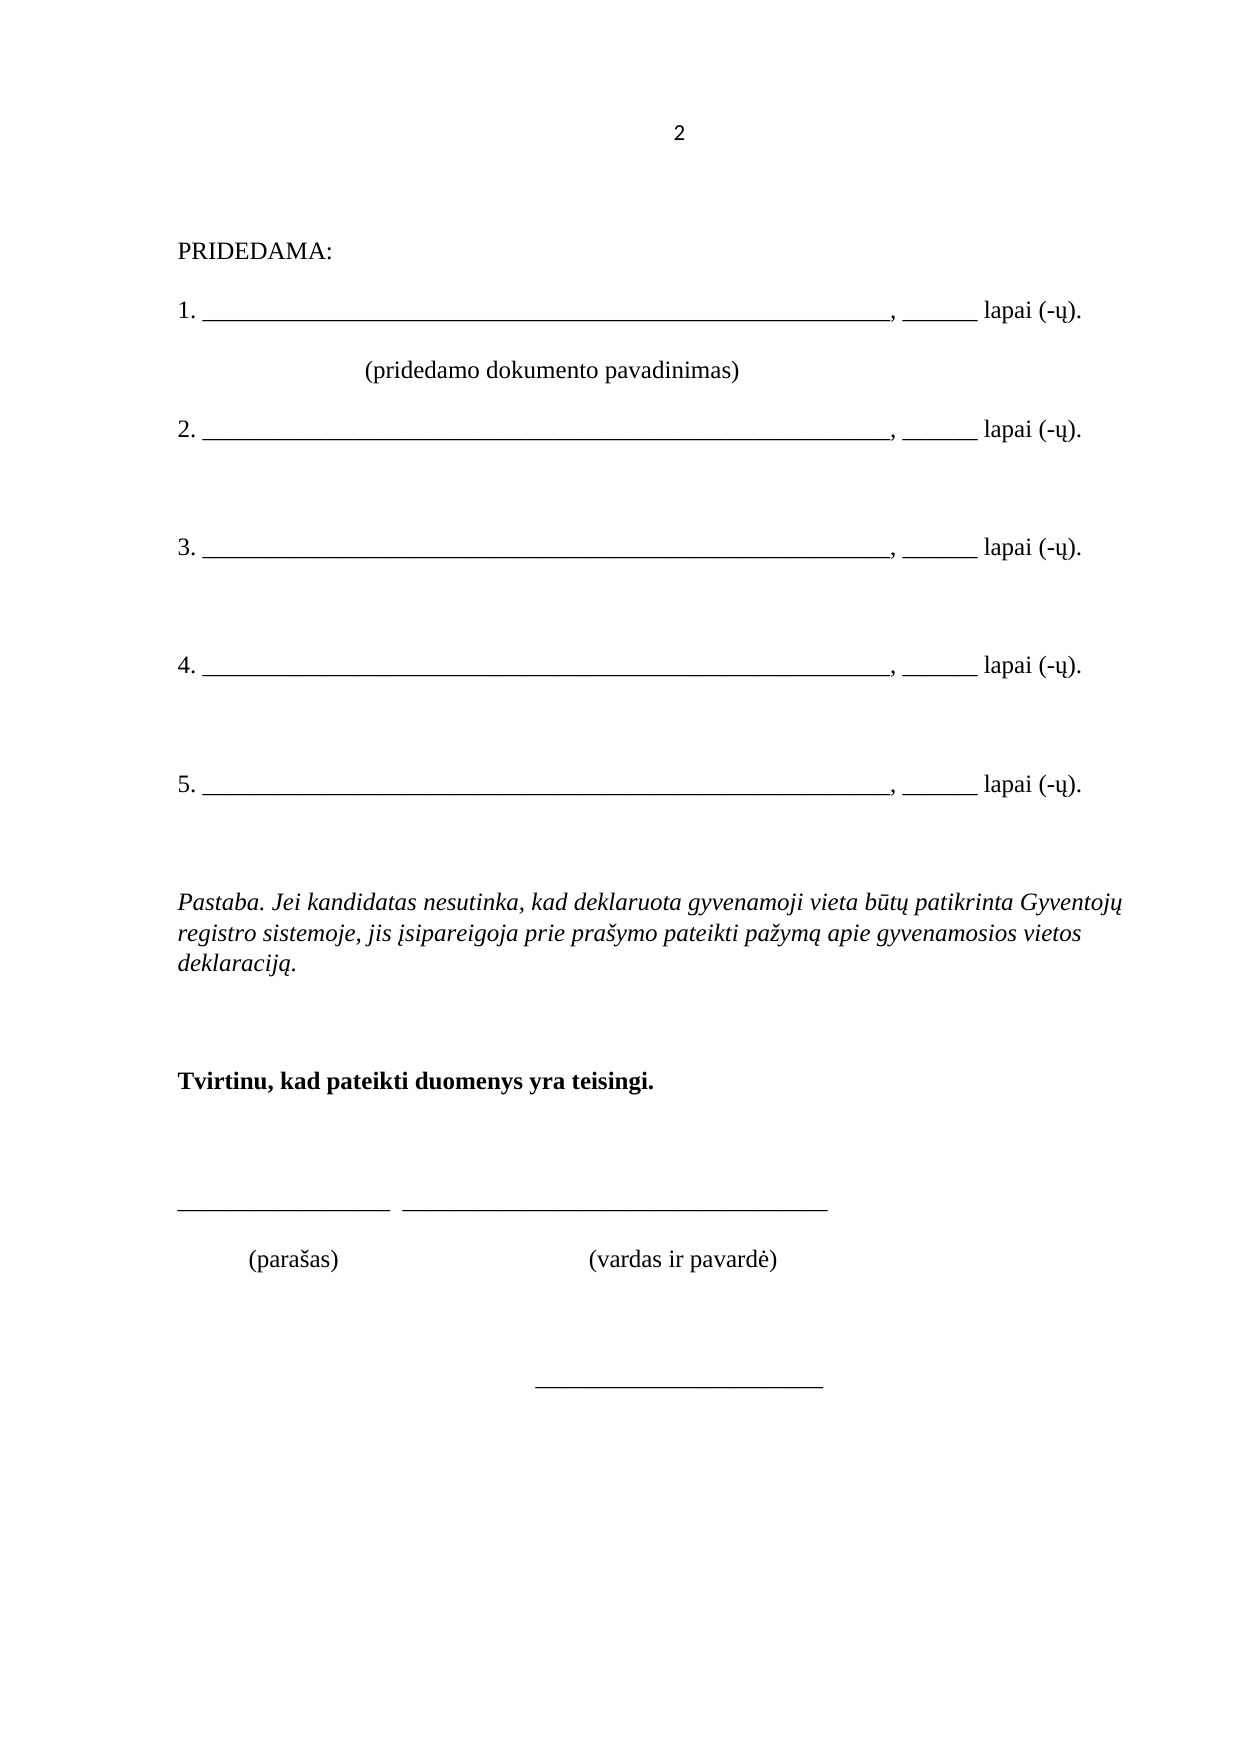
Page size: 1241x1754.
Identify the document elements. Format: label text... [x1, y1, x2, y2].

text PRIDEDAMA: [177, 236, 1181, 265]
text Tvirtinu, kad pateikti duomenys yra teisingi. [177, 1066, 1181, 1095]
text (parašas) (vardas ir pavardė) [177, 1244, 1181, 1273]
text 5. _______________________________________________________, ______ lapai (-ų). [177, 769, 1181, 798]
text 1. _______________________________________________________, ______ lapai (-ų). [177, 296, 1181, 324]
text _______________________ [177, 1362, 1181, 1391]
text 2. _______________________________________________________, ______ lapai (-ų). [177, 414, 1181, 443]
text _________________ __________________________________ [177, 1185, 1181, 1213]
text Pastaba. Jei kandidatas nesutinka, kad deklaruota gyvenamoji vieta būtų patikrinta Gyventojų registro sistemoje, jis įsipareigoja prie prašymo pateikti pažymą apie gyvenamosios vietos deklaraciją. [177, 887, 1181, 977]
text 3. _______________________________________________________, ______ lapai (-ų). [177, 532, 1181, 561]
text 4. _______________________________________________________, ______ lapai (-ų). [177, 651, 1181, 679]
text (pridedamo dokumento pavadinimas) [177, 355, 1181, 383]
